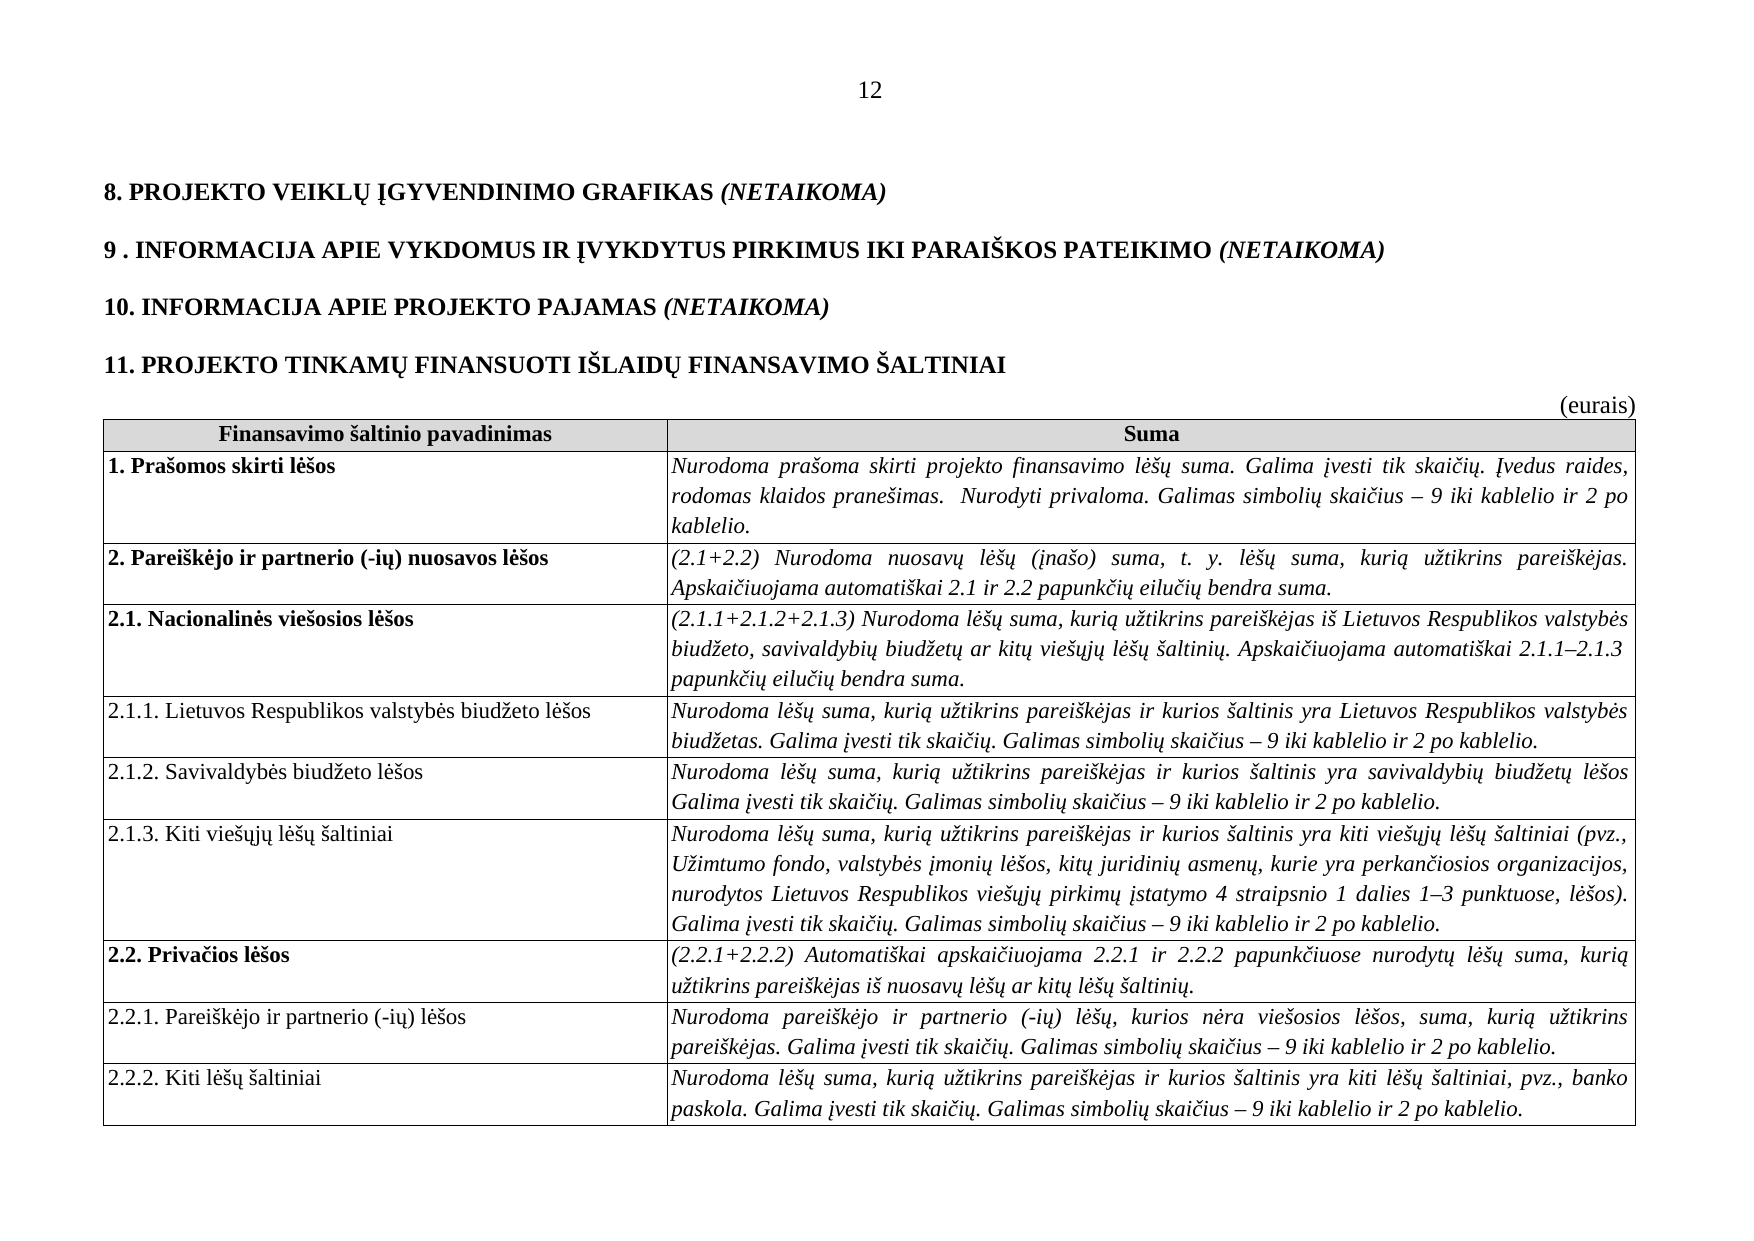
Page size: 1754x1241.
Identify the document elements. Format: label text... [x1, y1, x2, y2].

table_cell 1. Prašomos skirti lėšos [104, 452, 667, 542]
table_header Suma [668, 420, 1635, 451]
table_cell Nurodoma lėšų suma, kurią užtikrins pareiškėjas ir kurios šaltinis yra kiti lėšų šaltiniai, pvz., banko paskola. Galima įvesti tik skaičių. Galimas simbolių skaičius – 9 iki kablelio ir 2 po kablelio. [668, 1064, 1635, 1125]
text (eurais) [154, 390, 1636, 419]
table_cell (2.2.1+2.2.2) Automatiškai apskaičiuojama 2.2.1 ir 2.2.2 papunkčiuose nurodytų lėšų suma, kurią užtikrins pareiškėjas iš nuosavų lėšų ar kitų lėšų šaltinių. [668, 941, 1635, 1002]
table_cell Nurodoma lėšų suma, kurią užtikrins pareiškėjas ir kurios šaltinis yra kiti viešųjų lėšų šaltiniai (pvz., Užimtumo fondo, valstybės įmonių lėšos, kitų juridinių asmenų, kurie yra perkančiosios organizacijos, nurodytos Lietuvos Respublikos viešųjų pirkimų įstatymo 4 straipsnio 1 dalies 1–3 punktuose, lėšos). Galima įvesti tik skaičių. Galimas simbolių skaičius – 9 iki kablelio ir 2 po kablelio. [668, 820, 1635, 940]
table_cell Nurodoma prašoma skirti projekto finansavimo lėšų suma. Galima įvesti tik skaičių. Įvedus raides, rodomas klaidos pranešimas. Nurodyti privaloma. Galimas simbolių skaičius – 9 iki kablelio ir 2 po kablelio. [668, 452, 1635, 542]
table_cell (2.1+2.2) Nurodoma nuosavų lėšų (įnašo) suma, t. y. lėšų suma, kurią užtikrins pareiškėjas. Apskaičiuojama automatiškai 2.1 ir 2.2 papunkčių eilučių bendra suma. [668, 544, 1635, 604]
table_cell Nurodoma lėšų suma, kurią užtikrins pareiškėjas ir kurios šaltinis yra Lietuvos Respublikos valstybės biudžetas. Galima įvesti tik skaičių. Galimas simbolių skaičius – 9 iki kablelio ir 2 po kablelio. [668, 697, 1635, 757]
table_cell 2.1.3. Kiti viešųjų lėšų šaltiniai [104, 820, 667, 940]
text 8. PROJEKTO VEIKLŲ ĮGYVENDINIMO GRAFIKAS (NETAIKOMA) [103, 177, 1636, 206]
table_cell 2.2. Privačios lėšos [104, 941, 667, 1002]
table_cell (2.1.1+2.1.2+2.1.3) Nurodoma lėšų suma, kurią užtikrins pareiškėjas iš Lietuvos Respublikos valstybės biudžeto, savivaldybių biudžetų ar kitų viešųjų lėšų šaltinių. Apskaičiuojama automatiškai 2.1.1–2.1.3 papunkčių eilučių bendra suma. [668, 605, 1635, 696]
table_cell 2.1.2. Savivaldybės biudžeto lėšos [104, 758, 667, 818]
table_header Finansavimo šaltinio pavadinimas [104, 420, 667, 451]
text 10. INFORMACIJA APIE PROJEKTO PAJAMAS (NETAIKOMA) [103, 292, 1636, 321]
text 11. PROJEKTO TINKAMŲ FINANSUOTI IŠLAIDŲ FINANSAVIMO ŠALTINIAI [103, 350, 1636, 378]
table_cell 2.1. Nacionalinės viešosios lėšos [104, 605, 667, 696]
table_cell Nurodoma lėšų suma, kurią užtikrins pareiškėjas ir kurios šaltinis yra savivaldybių biudžetų lėšos Galima įvesti tik skaičių. Galimas simbolių skaičius – 9 iki kablelio ir 2 po kablelio. [668, 758, 1635, 818]
text 9 . INFORMACIJA APIE VYKDOMUS IR ĮVYKDYTUS PIRKIMUS IKI PARAIŠKOS PATEIKIMO (NETAIKOMA) [103, 235, 1636, 263]
table_cell Nurodoma pareiškėjo ir partnerio (-ių) lėšų, kurios nėra viešosios lėšos, suma, kurią užtikrins pareiškėjas. Galima įvesti tik skaičių. Galimas simbolių skaičius – 9 iki kablelio ir 2 po kablelio. [668, 1003, 1635, 1063]
table_cell 2.2.1. Pareiškėjo ir partnerio (-ių) lėšos [104, 1003, 667, 1063]
table_cell 2.2.2. Kiti lėšų šaltiniai [104, 1064, 667, 1125]
table_cell 2.1.1. Lietuvos Respublikos valstybės biudžeto lėšos [104, 697, 667, 757]
table_cell 2. Pareiškėjo ir partnerio (-ių) nuosavos lėšos [104, 544, 667, 604]
